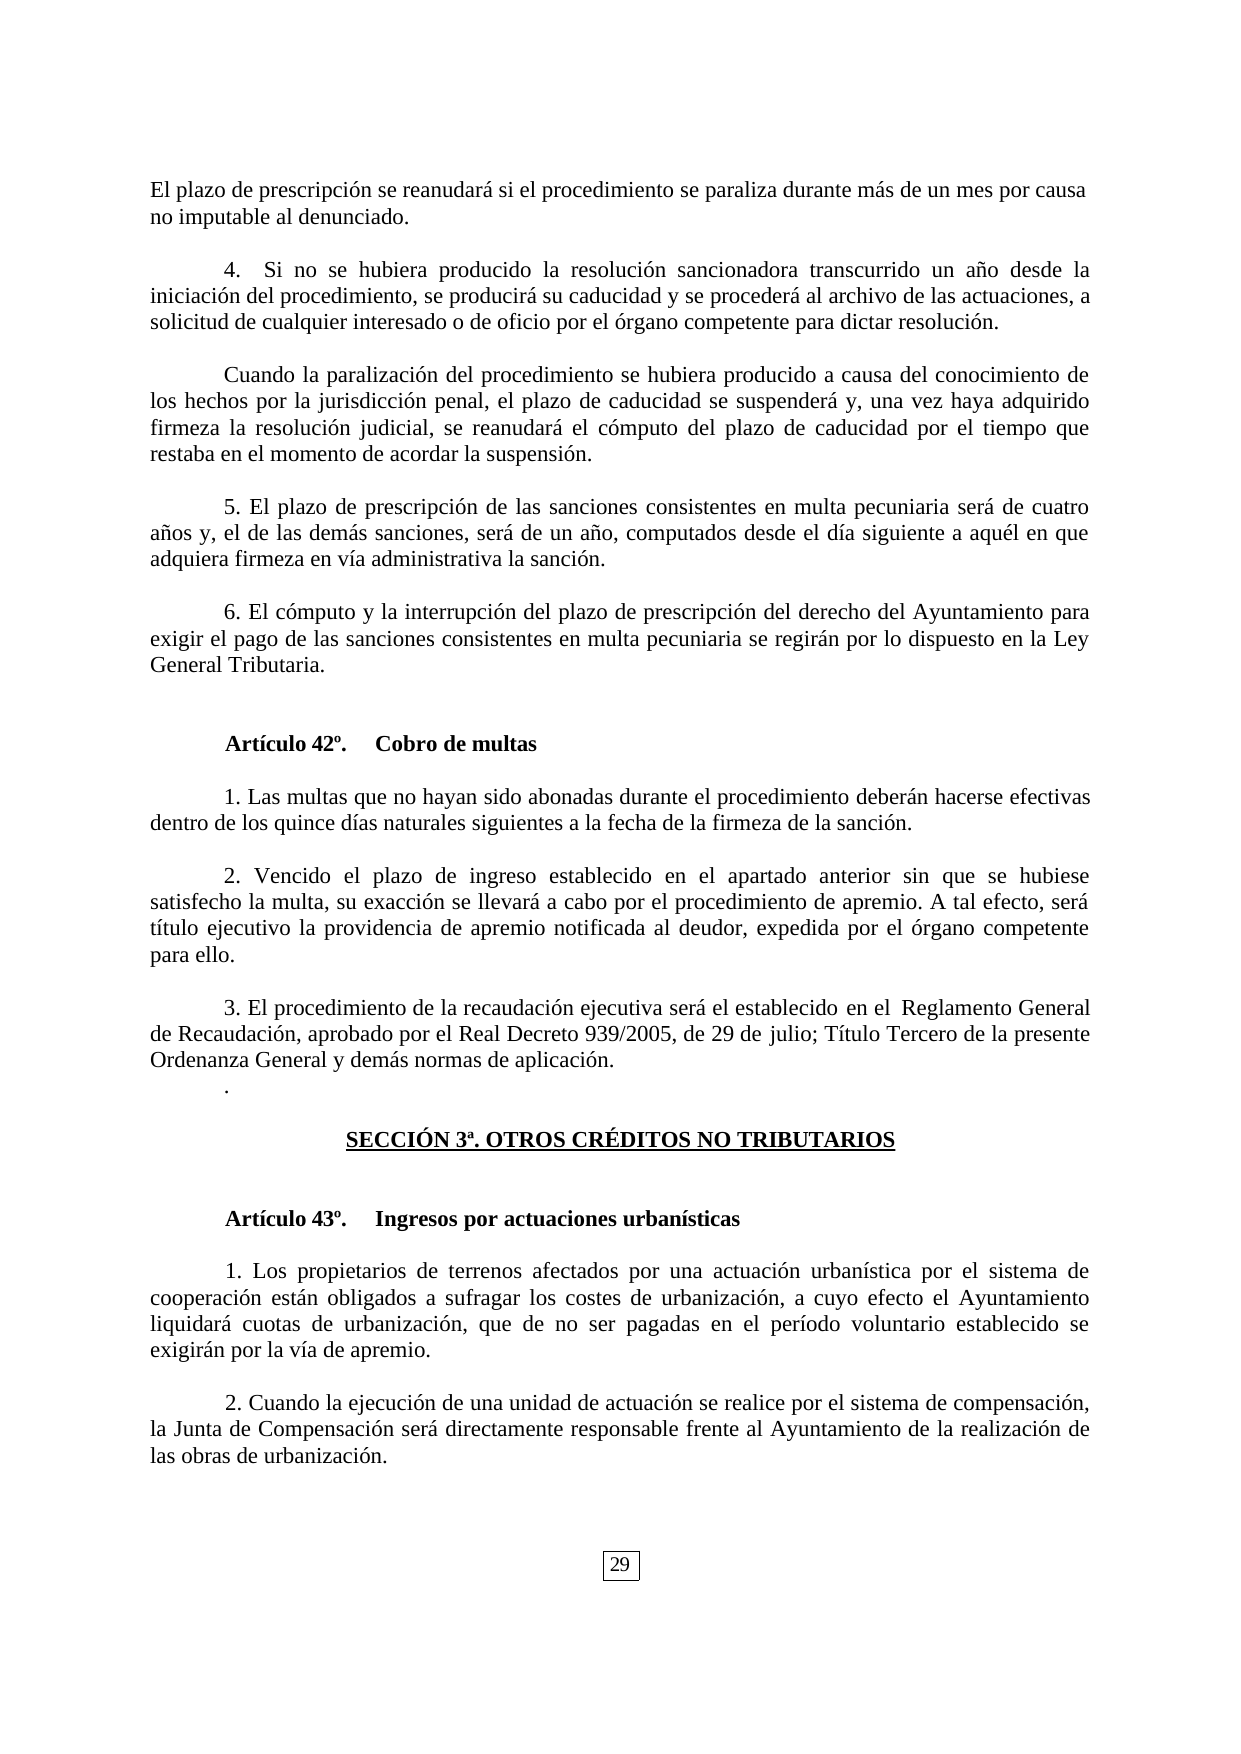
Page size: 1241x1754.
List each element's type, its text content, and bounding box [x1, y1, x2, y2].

subtitle Artículo 42º. Cobro de multas [225, 731, 1103, 757]
list Las multas que no hayan sido abonadas durante el procedimiento deberán hacerse efectivas dentro de los quince días naturales siguientes a la fecha de la firmeza de la sanción. [150, 783, 1091, 835]
text El plazo de prescripción se reanudará si el procedimiento se paraliza durante más de un mes por causa no imputable al denunciado. [150, 176, 1103, 229]
text SECCIÓN 3ª. OTROS CRÉDITOS NO TRIBUTARIOS [234, 1126, 1007, 1152]
list El procedimiento de la recaudación ejecutiva será el establecido en el Reglamento General de Recaudación, aprobado por el Real Decreto 939/2005, de 29 de julio; Título Tercero de la presente Ordenanza General y demás normas de aplicación. [150, 993, 1091, 1073]
text . [224, 1073, 1103, 1099]
subtitle Artículo 43º. Ingresos por actuaciones urbanísticas [225, 1205, 1103, 1231]
text Cuando la paralización del procedimiento se hubiera producido a causa del conocimiento de los hechos por la jurisdicción penal, el plazo de caducidad se suspenderá y, una vez haya adquirido firmeza la resolución judicial, se reanudará el cómputo del plazo de caducidad por el tiempo que restaba en el momento de acordar la suspensión. [150, 361, 1091, 466]
list Vencido el plazo de ingreso establecido en el apartado anterior sin que se hubiese satisfecho la multa, su exacción se llevará a cabo por el procedimiento de apremio. A tal efecto, será título ejecutivo la providencia de apremio notificada al deudor, expedida por el órgano competente para ello. [150, 862, 1091, 967]
list El cómputo y la interrupción del plazo de prescripción del derecho del Ayuntamiento para exigir el pago de las sanciones consistentes en multa pecuniaria se regirán por lo dispuesto en la Ley General Tributaria. [150, 598, 1091, 677]
list Si no se hubiera producido la resolución sancionadora transcurrido un año desde la iniciación del procedimiento, se producirá su caducidad y se procederá al archivo de las actuaciones, a solicitud de cualquier interesado o de oficio por el órgano competente para dictar resolución. [150, 256, 1091, 335]
list El plazo de prescripción de las sanciones consistentes en multa pecuniaria será de cuatro años y, el de las demás sanciones, será de un año, computados desde el día siguiente a aquél en que adquiera firmeza en vía administrativa la sanción. [150, 493, 1091, 572]
list Cuando la ejecución de una unidad de actuación se realice por el sistema de compensación, la Junta de Compensación será directamente responsable frente al Ayuntamiento de la realización de las obras de urbanización. [150, 1389, 1091, 1468]
list Los propietarios de terrenos afectados por una actuación urbanística por el sistema de cooperación están obligados a sufragar los costes de urbanización, a cuyo efecto el Ayuntamiento liquidará cuotas de urbanización, que de no ser pagadas en el período voluntario establecido se exigirán por la vía de apremio. [150, 1257, 1091, 1363]
